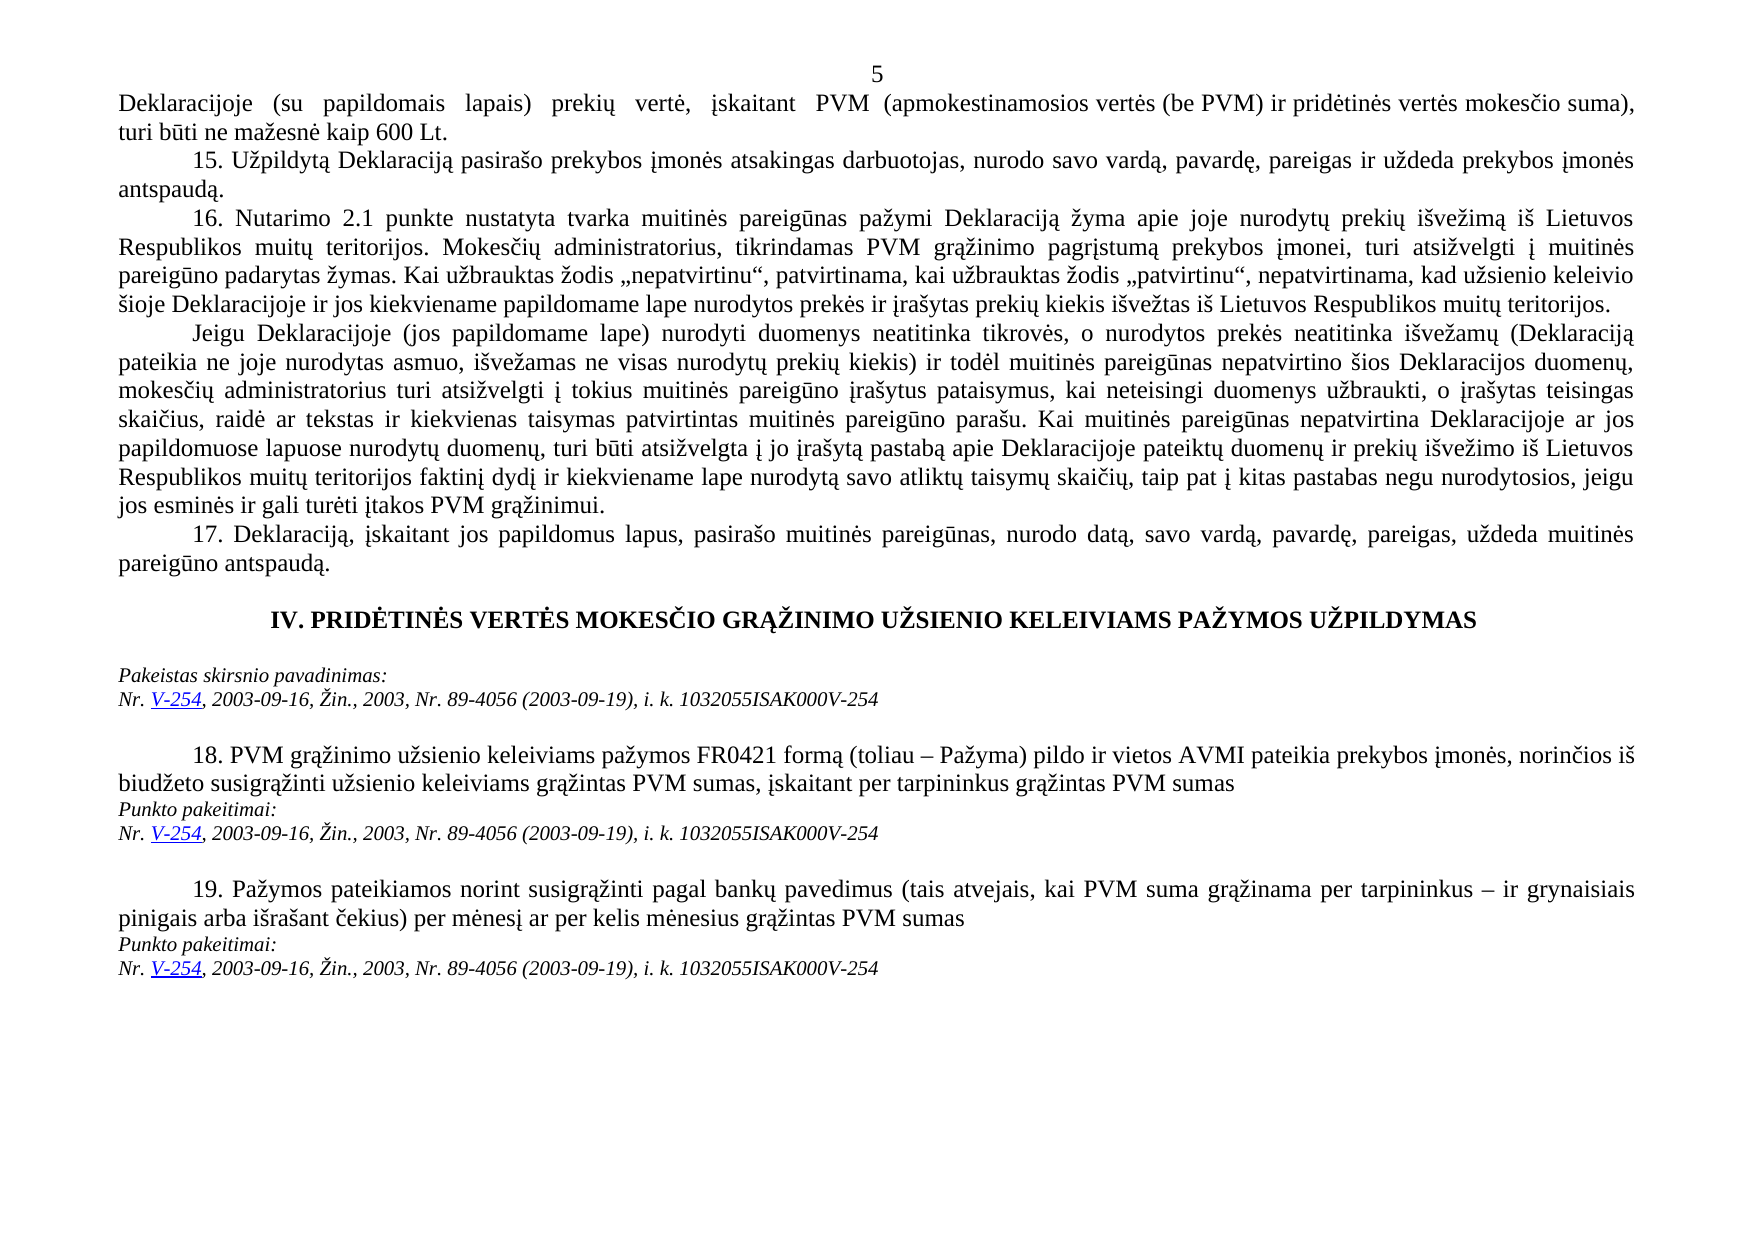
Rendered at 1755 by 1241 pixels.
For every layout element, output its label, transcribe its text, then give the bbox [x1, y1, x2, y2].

text 17. Deklaraciją, įskaitant jos papildomus lapus, pasirašo muitinės pareigūnas, nurodo datą, savo vardą, pavardę, pareigas, uždeda muitinės pareigūno antspaudą. [118, 519, 1636, 577]
text IV. PRIDĖTINĖS VERTĖS MOKESČIO GRĄŽINIMO UŽSIENIO KELEIVIAMS PAŽYMOS UŽPILDYMAS [118, 605, 1636, 634]
text Punkto pakeitimai: [118, 932, 1636, 956]
text Nr. V-254, 2003-09-16, Žin., 2003, Nr. 89-4056 (2003-09-19), i. k. 1032055ISAK000V-254 [118, 956, 1636, 980]
text Deklaracijoje (su papildomais lapais) prekių vertė, įskaitant PVM (apmokestinamosios vertės (be PVM) ir pridėtinės vertės mokesčio suma), turi būti ne mažesnė kaip 600 Lt. [118, 88, 1636, 145]
text Jeigu Deklaracijoje (jos papildomame lape) nurodyti duomenys neatitinka tikrovės, o nurodytos prekės neatitinka išvežamų (Deklaraciją pateikia ne joje nurodytas asmuo, išvežamas ne visas nurodytų prekių kiekis) ir todėl muitinės pareigūnas nepatvirtino šios Deklaracijos duomenų, mokesčių administratorius turi atsižvelgti į tokius muitinės pareigūno įrašytus pataisymus, kai neteisingi duomenys užbraukti, o įrašytas teisingas skaičius, raidė ar tekstas ir kiekvienas taisymas patvirtintas muitinės pareigūno parašu. Kai muitinės pareigūnas nepatvirtina Deklaracijoje ar jos papildomuose lapuose nurodytų duomenų, turi būti atsižvelgta į jo įrašytą pastabą apie Deklaracijoje pateiktų duomenų ir prekių išvežimo iš Lietuvos Respublikos muitų teritorijos faktinį dydį ir kiekviename lape nurodytą savo atliktų taisymų skaičių, taip pat į kitas pastabas negu nurodytosios, jeigu jos esminės ir gali turėti įtakos PVM grąžinimui. [118, 318, 1636, 519]
text 18. PVM grąžinimo užsienio keleiviams pažymos FR0421 formą (toliau – Pažyma) pildo ir vietos AVMI pateikia prekybos įmonės, norinčios iš biudžeto susigrąžinti užsienio keleiviams grąžintas PVM sumas, įskaitant per tarpininkus grąžintas PVM sumas [118, 740, 1636, 797]
text Nr. V-254, 2003-09-16, Žin., 2003, Nr. 89-4056 (2003-09-19), i. k. 1032055ISAK000V-254 [118, 821, 1636, 845]
text 19. Pažymos pateikiamos norint susigrąžinti pagal bankų pavedimus (tais atvejais, kai PVM suma grąžinama per tarpininkus – ir grynaisiais pinigais arba išrašant čekius) per mėnesį ar per kelis mėnesius grąžintas PVM sumas [118, 874, 1636, 932]
text 15. Užpildytą Deklaraciją pasirašo prekybos įmonės atsakingas darbuotojas, nurodo savo vardą, pavardę, pareigas ir uždeda prekybos įmonės antspaudą. [118, 145, 1636, 203]
text 16. Nutarimo 2.1 punkte nustatyta tvarka muitinės pareigūnas pažymi Deklaraciją žyma apie joje nurodytų prekių išvežimą iš Lietuvos Respublikos muitų teritorijos. Mokesčių administratorius, tikrindamas PVM grąžinimo pagrįstumą prekybos įmonei, turi atsižvelgti į muitinės pareigūno padarytas žymas. Kai užbrauktas žodis „nepatvirtinu“, patvirtinama, kai užbrauktas žodis „patvirtinu“, nepatvirtinama, kad užsienio keleivio šioje Deklaracijoje ir jos kiekviename papildomame lape nurodytos prekės ir įrašytas prekių kiekis išvežtas iš Lietuvos Respublikos muitų teritorijos. [118, 203, 1636, 318]
text Pakeistas skirsnio pavadinimas: [118, 663, 1636, 687]
text Nr. V-254, 2003-09-16, Žin., 2003, Nr. 89-4056 (2003-09-19), i. k. 1032055ISAK000V-254 [118, 687, 1636, 711]
text Punkto pakeitimai: [118, 797, 1636, 821]
